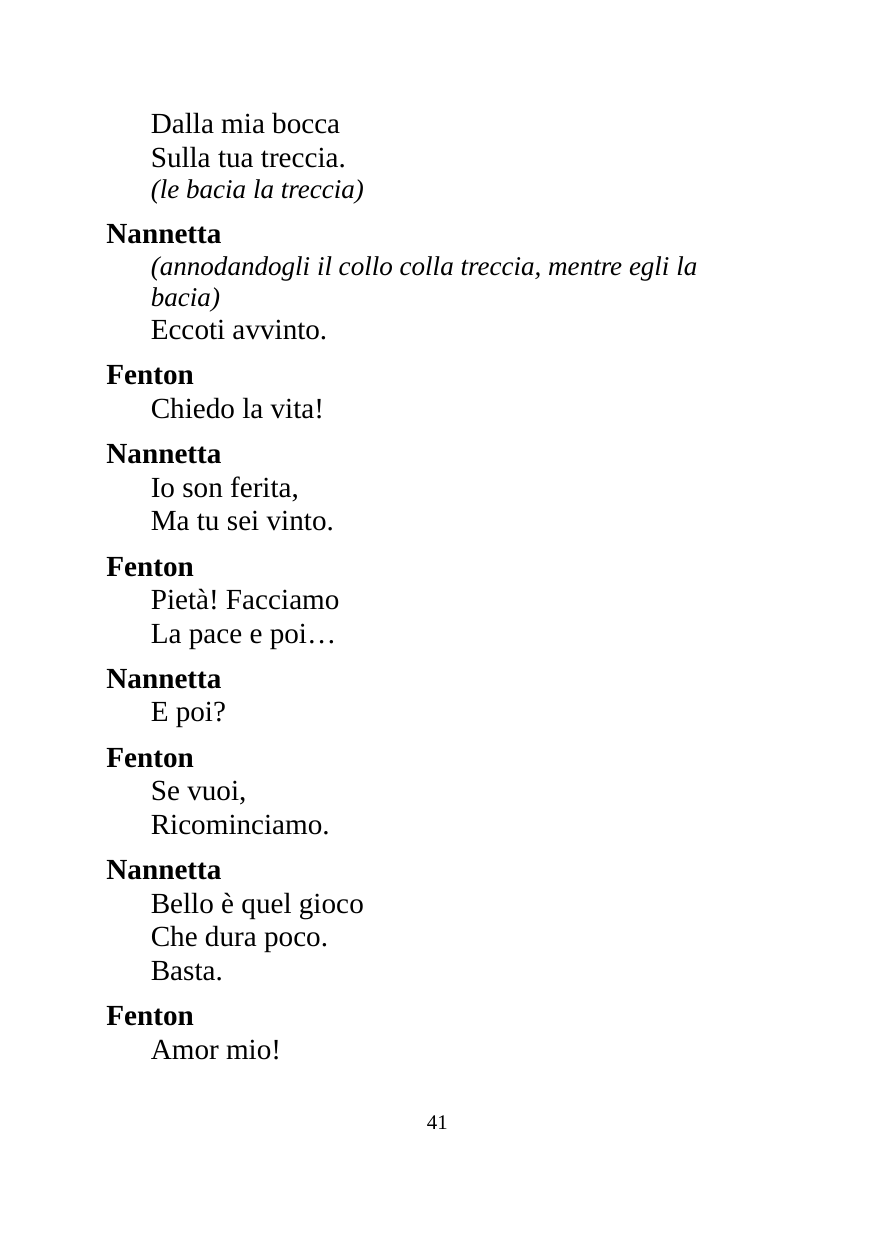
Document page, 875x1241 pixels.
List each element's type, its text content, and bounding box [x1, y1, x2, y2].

text Chiedo la vita! [151, 391, 768, 424]
text E poi? [151, 694, 768, 728]
text (annodandogli il collo colla treccia, mentre egli la bacia) Eccoti avvinto. [151, 250, 768, 346]
text Nannetta [106, 436, 768, 470]
text Fenton [106, 549, 768, 582]
text Dalla mia bocca Sulla tua treccia. (le bacia la treccia) [151, 106, 768, 204]
text Bello è quel gioco Che dura poco. Basta. [151, 886, 768, 986]
text Fenton [106, 998, 768, 1032]
text Se vuoi, Ricominciamo. [151, 773, 768, 841]
text Nannetta [106, 216, 768, 250]
text Fenton [106, 357, 768, 391]
text Amor mio! [151, 1032, 768, 1065]
text Pietà! Facciamo La pace e poi… [151, 582, 768, 649]
text Io son ferita, Ma tu sei vinto. [151, 470, 768, 537]
text Nannetta [106, 852, 768, 886]
text Fenton [106, 740, 768, 773]
text Nannetta [106, 661, 768, 694]
